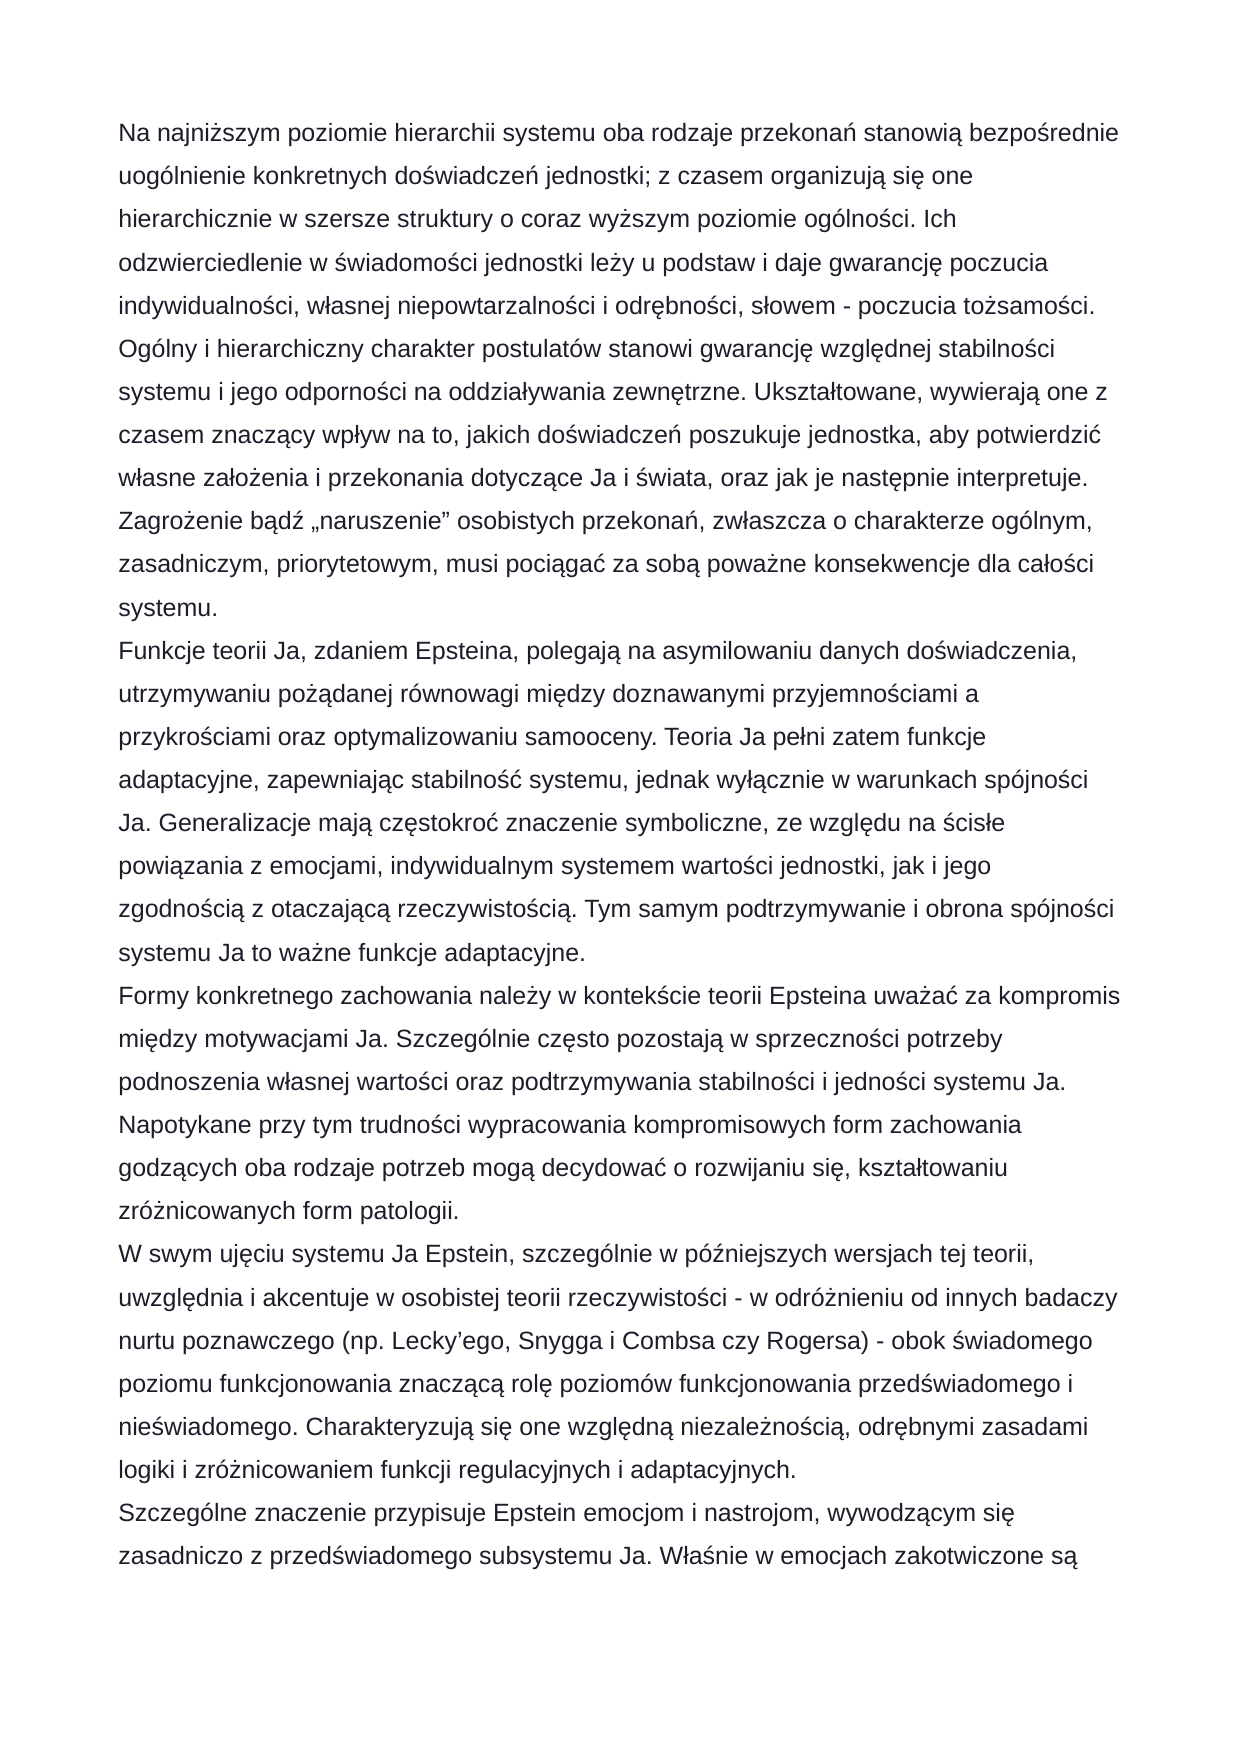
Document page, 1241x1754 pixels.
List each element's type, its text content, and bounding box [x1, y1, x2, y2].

text W swym ujęciu systemu Ja Epstein, szczególnie w późniejszych wersjach tej teorii, uwzględnia i akcentuje w osobistej teorii rzeczywistości - w odróżnieniu od innych badaczy nurtu poznawczego (np. Lecky’ego, Snygga i Combsa czy Rogersa) - obok świadomego poziomu funkcjonowania znaczącą rolę poziomów funkcjonowania przedświadomego i nieświadomego. Charakteryzują się one względną niezależnością, odrębnymi zasadami logiki i zróżnicowaniem funkcji regulacyjnych i adaptacyjnych. [118, 1239, 1122, 1484]
text Formy konkretnego zachowania należy w kontekście teorii Epsteina uważać za kompromis między motywacjami Ja. Szczególnie często pozostają w sprzeczności potrzeby podnoszenia własnej wartości oraz podtrzymywania stabilności i jedności systemu Ja. Napotykane przy tym trudności wypracowania kompromisowych form zachowania godzących oba rodzaje potrzeb mogą decydować o rozwijaniu się, kształtowaniu zróżnicowanych form patologii. [118, 981, 1122, 1225]
text Na najniższym poziomie hierarchii systemu oba rodzaje przekonań stanowią bezpośrednie uogólnienie konkretnych doświadczeń jednostki; z czasem organizują się one hierarchicznie w szersze struktury o coraz wyższym poziomie ogólności. Ich odzwierciedlenie w świadomości jednostki leży u podstaw i daje gwarancję poczucia indywidualności, własnej niepowtarzalności i odrębności, słowem - poczucia tożsamości. Ogólny i hierarchiczny charakter postulatów stanowi gwarancję względnej stabilności systemu i jego odporności na oddziaływania zewnętrzne. Ukształtowane, wywierają one z czasem znaczący wpływ na to, jakich doświadczeń poszukuje jednostka, aby potwierdzić własne założenia i przekonania dotyczące Ja i świata, oraz jak je następnie interpretuje. Zagrożenie bądź „naruszenie” osobistych przekonań, zwłaszcza o charakterze ogólnym, zasadniczym, priorytetowym, musi pociągać za sobą poważne konsekwencje dla całości systemu. [118, 118, 1122, 621]
text Funkcje teorii Ja, zdaniem Epsteina, polegają na asymilowaniu danych doświadczenia, utrzymywaniu pożądanej równowagi między doznawanymi przyjemnościami a przykrościami oraz optymalizowaniu samooceny. Teoria Ja pełni zatem funkcje adaptacyjne, zapewniając stabilność systemu, jednak wyłącznie w warunkach spójności Ja. Generalizacje mają częstokroć znaczenie symboliczne, ze względu na ścisłe powiązania z emocjami, indywidualnym systemem wartości jednostki, jak i jego zgodnością z otaczającą rzeczywistością. Tym samym podtrzymywanie i obrona spójności systemu Ja to ważne funkcje adaptacyjne. [118, 636, 1122, 966]
text Szczególne znaczenie przypisuje Epstein emocjom i nastrojom, wywodzącym się zasadniczo z przedświadomego subsystemu Ja. Właśnie w emocjach zakotwiczone są [118, 1498, 1122, 1570]
